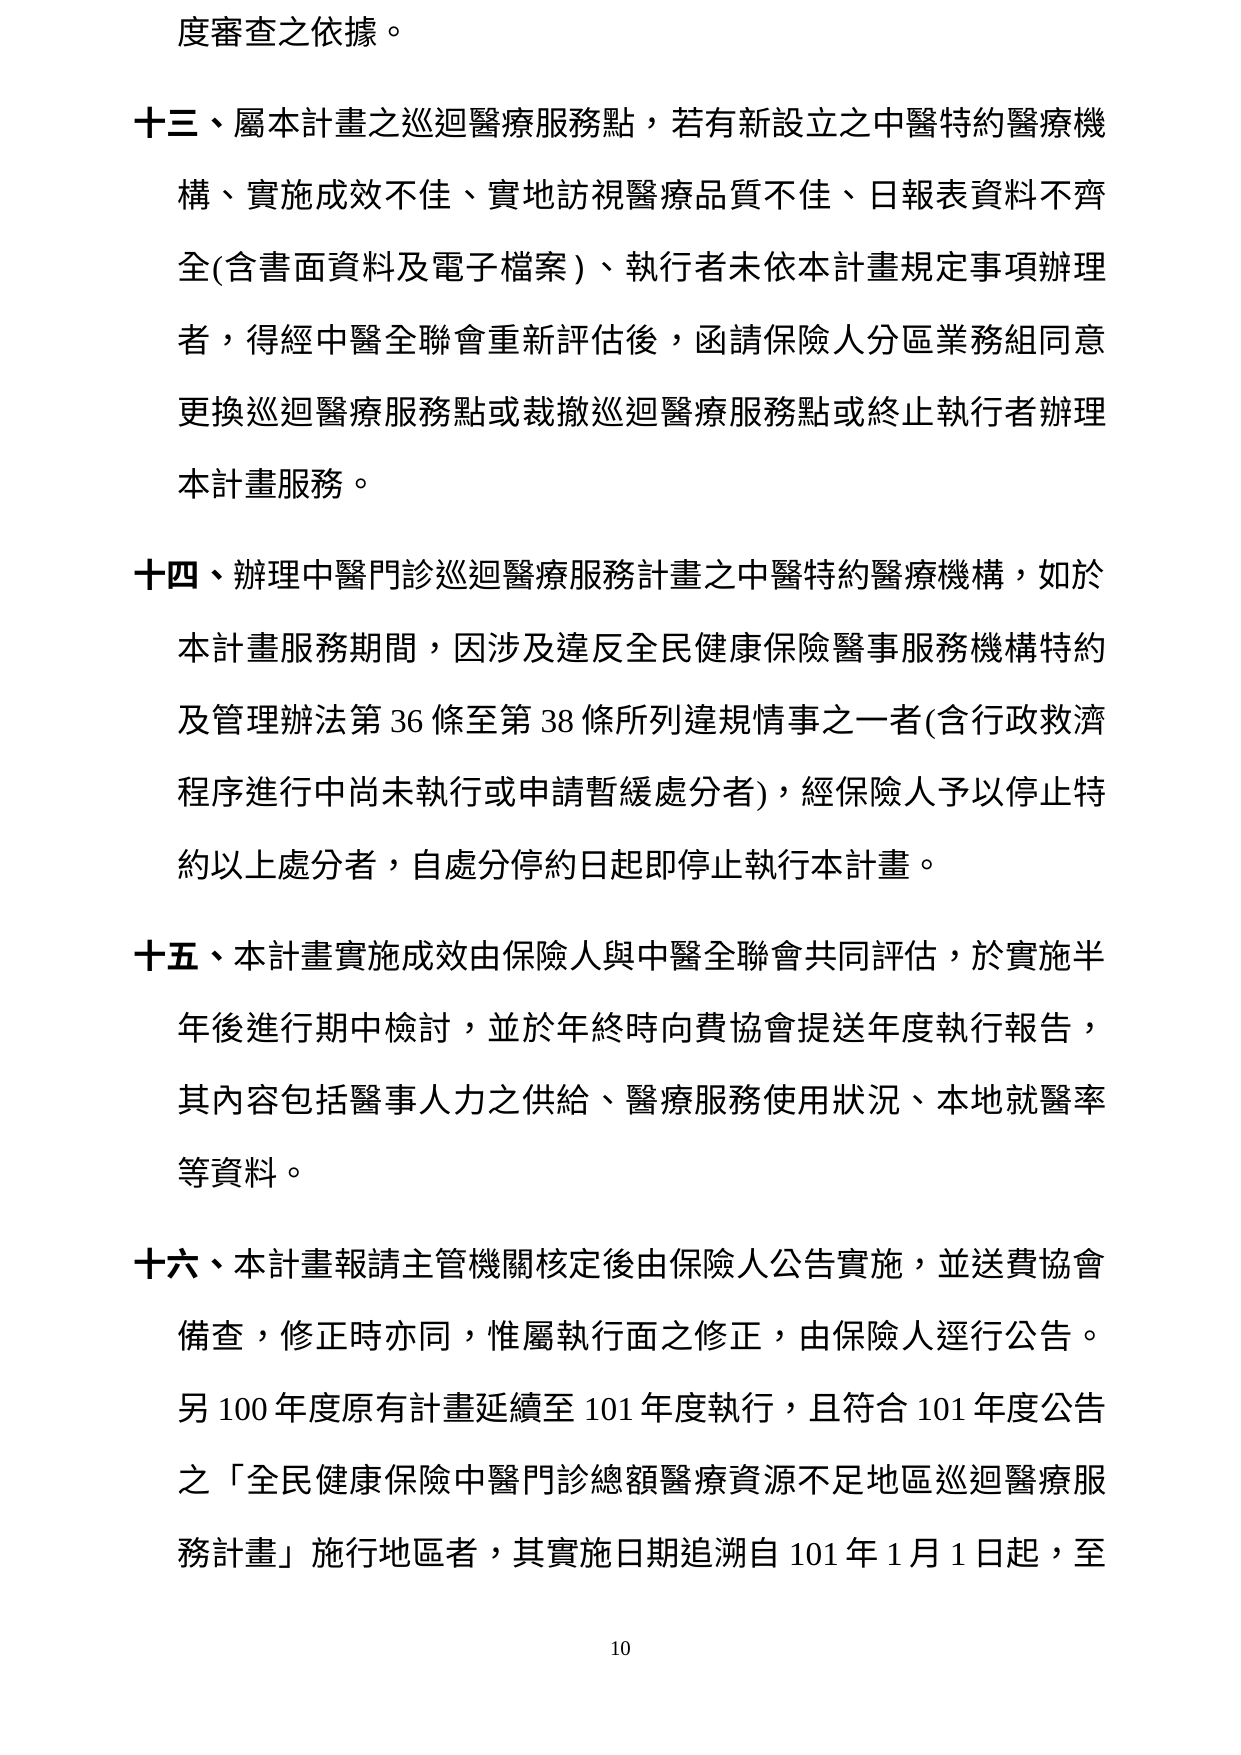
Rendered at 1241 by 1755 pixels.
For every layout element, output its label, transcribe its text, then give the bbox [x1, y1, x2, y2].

text 度審查之依據。 [177, 6, 1107, 54]
text 十四、辦理中醫門診巡迴醫療服務計畫之中醫特約醫療機構，如於本計畫服務期間，因涉及違反全民健康保險醫事服務機構特約及管理辦法第36條至第38條所列違規情事之一者(含行政救濟程序進行中尚未執行或申請暫緩處分者)，經保險人予以停止特約以上處分者，自處分停約日起即停止執行本計畫。 [133, 549, 1107, 887]
text 十三、屬本計畫之巡迴醫療服務點，若有新設立之中醫特約醫療機構、實施成效不佳、實地訪視醫療品質不佳、日報表資料不齊全(含書面資料及電子檔案)、執行者未依本計畫規定事項辦理者，得經中醫全聯會重新評估後，函請保險人分區業務組同意更換巡迴醫療服務點或裁撤巡迴醫療服務點或終止執行者辦理本計畫服務。 [133, 97, 1107, 506]
text 十六、本計畫報請主管機關核定後由保險人公告實施，並送費協會備查，修正時亦同，惟屬執行面之修正，由保險人逕行公告。另100年度原有計畫延續至101年度執行，且符合101年度公告之「全民健康保險中醫門診總額醫療資源不足地區巡迴醫療服務計畫」施行地區者，其實施日期追溯自101年1月1日起，至 [133, 1237, 1107, 1575]
text 十五、本計畫實施成效由保險人與中醫全聯會共同評估，於實施半年後進行期中檢討，並於年終時向費協會提送年度執行報告，其內容包括醫事人力之供給、醫療服務使用狀況、本地就醫率等資料。 [133, 929, 1107, 1194]
